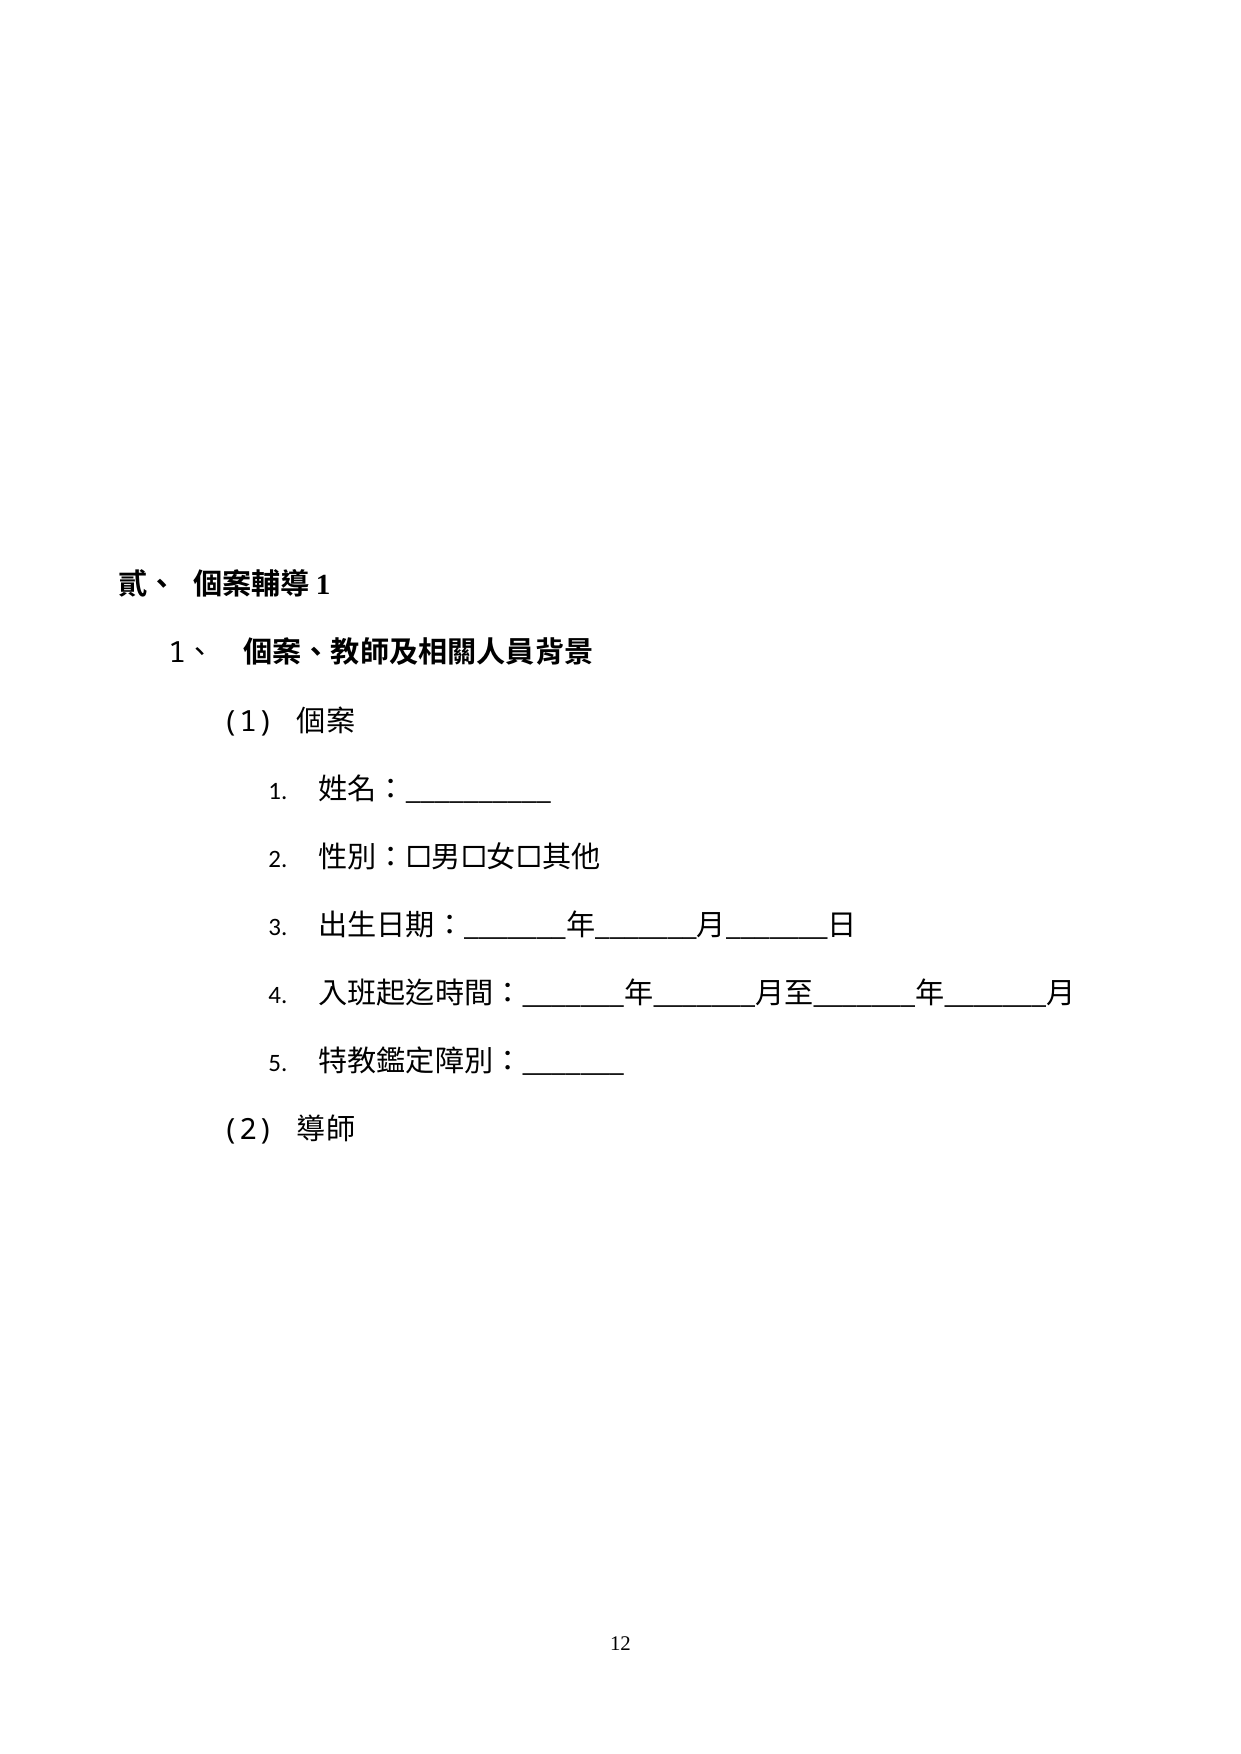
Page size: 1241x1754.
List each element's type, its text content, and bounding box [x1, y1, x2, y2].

list 個案、教師及相關人員背景 [168, 608, 1122, 671]
list 入班起迄時間：_______年_______月至_______年_______月 [268, 949, 1122, 1012]
list 個案 [222, 677, 1122, 739]
list 出生日期：_______年_______月_______日 [268, 881, 1122, 943]
list 特教鑑定障別：_______ [268, 1017, 1122, 1080]
list 性別：男女其他 [268, 813, 1122, 875]
list 導師 [222, 1085, 1122, 1148]
list 個案輔導1 [118, 540, 1122, 603]
list 姓名：__________ [268, 745, 1122, 807]
